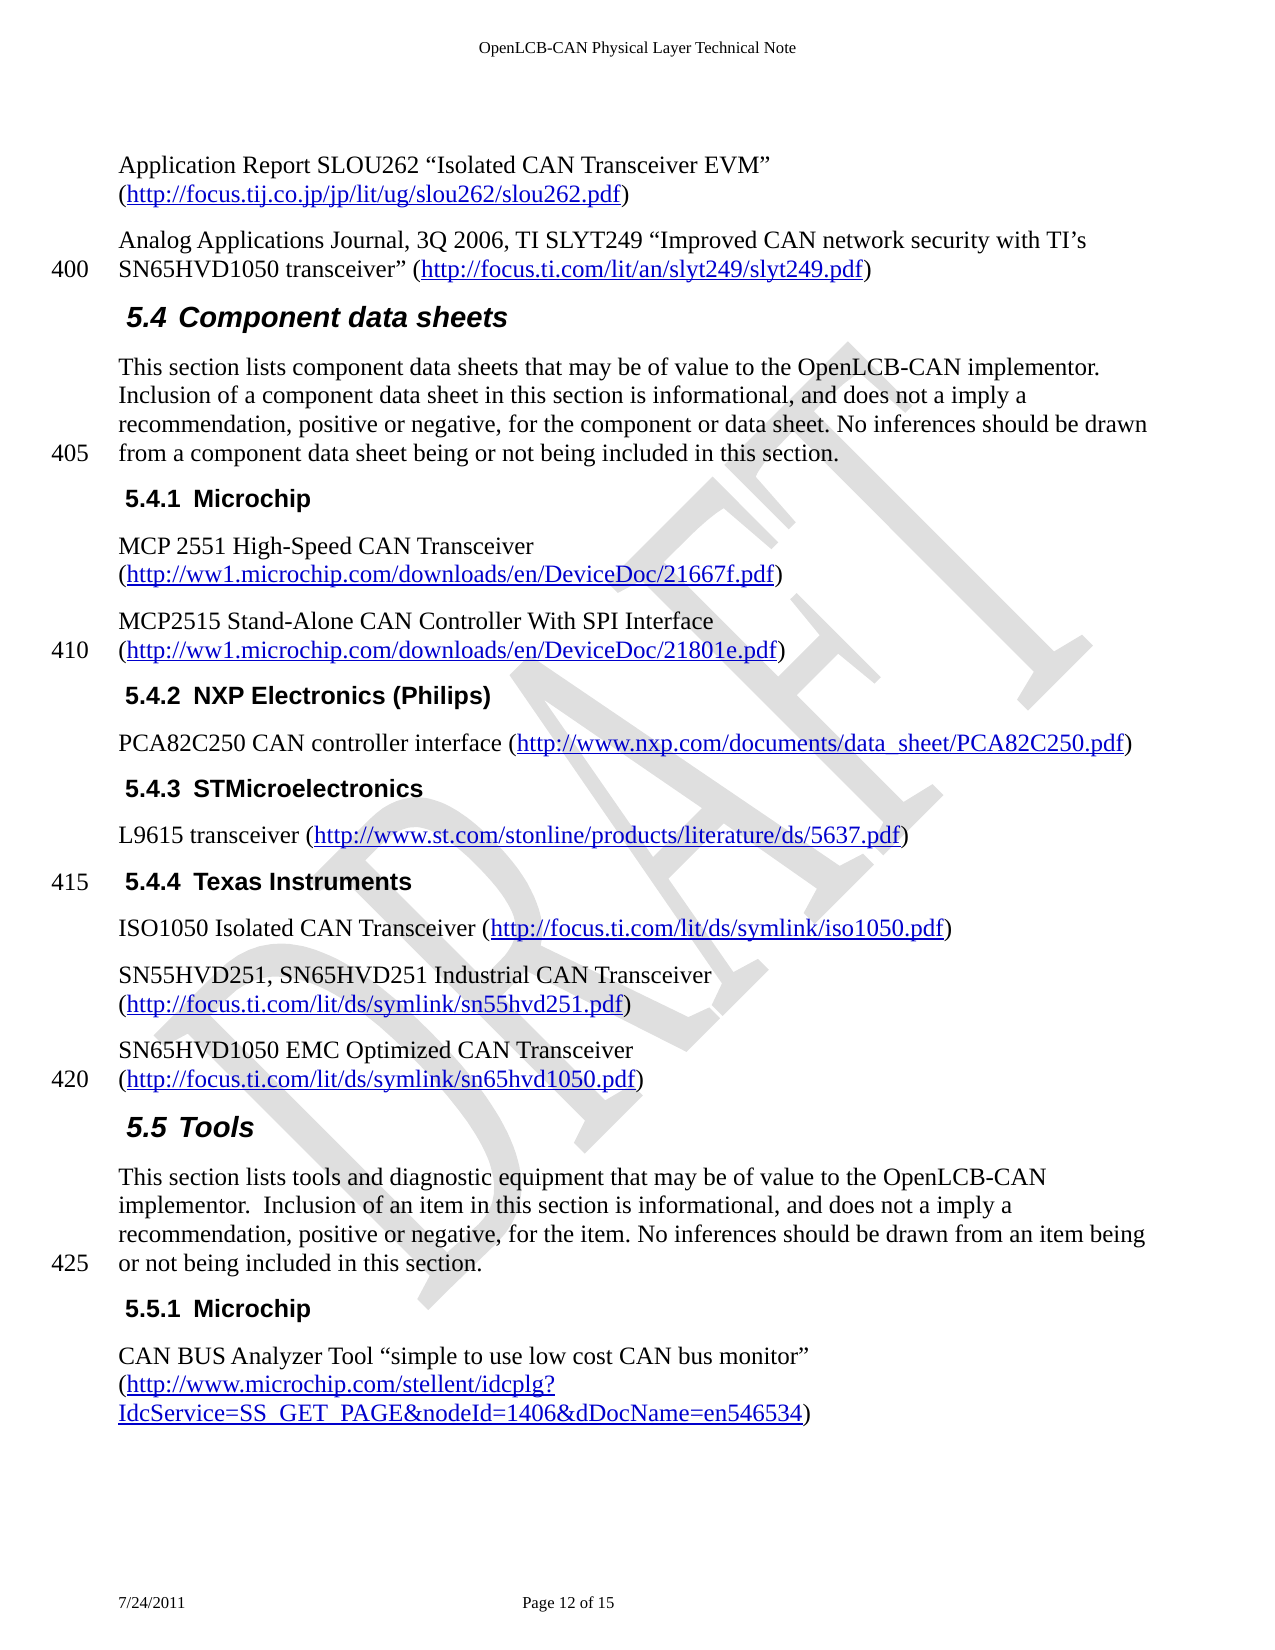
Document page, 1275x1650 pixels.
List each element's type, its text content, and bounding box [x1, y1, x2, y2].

subtitle [722, 484, 771, 513]
subtitle [877, 774, 1157, 803]
text SN55HVD251, SN65HVD251 Industrial CAN Transceiver (http://focus.ti.com/lit/ds/symlink/sn55hvd251.pdf) [503, 972, 591, 1014]
subtitle [596, 1110, 1157, 1144]
subtitle Texas Instruments [844, 867, 1157, 896]
text PCA82C250 CAN controller interface (http://www.nxp.com/documents/data_sheet/PCA82C250.pdf) [639, 728, 813, 753]
text ISO1050 Isolated CAN Transceiver (http://focus.ti.com/lit/ds/symlink/iso1050.pdf) [693, 913, 1157, 942]
subtitle [597, 774, 693, 803]
subtitle Texas Instruments [670, 867, 816, 896]
text SN65HVD1050 EMC Optimized CAN Transceiver (http://focus.ti.com/lit/ds/symlink/sn65hvd1050.pdf) [118, 1035, 246, 1093]
text Application Report SLOU262 “Isolated CAN Transceiver EVM” (http://focus.tij.co.jp/jp/lit/ug/slou262/slou262.pdf) [118, 150, 1157, 207]
subtitle Component data sheets [118, 300, 1157, 334]
text Analog Applications Journal, 3Q 2006, TI SLYT249 “Improved CAN network security with TI’s SN65HVD1050 transceiver” (http://focus.ti.com/lit/an/slyt249/slyt249.pdf) [118, 225, 1157, 283]
text L9615 transceiver (http://www.st.com/stonline/products/literature/ds/5637.pdf) [891, 821, 1157, 849]
text L9615 transceiver (http://www.st.com/stonline/products/literature/ds/5637.pdf) [776, 821, 882, 846]
text This section lists tools and diagnostic equipment that may be of value to the OpenLCB-CAN implementor. Inclusion of an item in this section is informational, and does not a imply a recommendation, positive or negative, for the item. No inferences should be drawn from an item being or not being included in this section. [358, 1162, 494, 1251]
subtitle [306, 1110, 480, 1144]
subtitle [1030, 681, 1157, 710]
text L9615 transceiver (http://www.st.com/stonline/products/literature/ds/5637.pdf) [118, 821, 366, 849]
text SN55HVD251, SN65HVD251 Industrial CAN Transceiver (http://focus.ti.com/lit/ds/symlink/sn55hvd251.pdf) [118, 960, 229, 1017]
text MCP 2551 High-Speed CAN Transceiver (http://ww1.microchip.com/downloads/en/DeviceDoc/21667f.pdf) [935, 531, 1157, 588]
subtitle [763, 484, 874, 513]
subtitle [569, 681, 770, 710]
text MCP2515 Stand-Alone CAN Controller With SPI Interface (http://ww1.microchip.com/downloads/en/DeviceDoc/21801e.pdf) [811, 606, 1024, 663]
text MCP2515 Stand-Alone CAN Controller With SPI Interface (http://ww1.microchip.com/downloads/en/DeviceDoc/21801e.pdf) [118, 606, 720, 663]
subtitle [496, 1110, 584, 1144]
text CAN BUS Analyzer Tool “simple to use low cost CAN bus monitor” (http://www.microchip.com/stellent/idcplg?IdcService=SS_GET_PAGE&nodeId=1406&dDocName=en546534) [118, 1341, 1157, 1427]
text ISO1050 Isolated CAN Transceiver (http://focus.ti.com/lit/ds/symlink/iso1050.pdf) [541, 913, 689, 938]
subtitle Microchip [118, 1294, 1157, 1323]
text SN65HVD1050 EMC Optimized CAN Transceiver (http://focus.ti.com/lit/ds/symlink/sn65hvd1050.pdf) [541, 1035, 1157, 1093]
subtitle [888, 484, 1157, 513]
text SN55HVD251, SN65HVD251 Industrial CAN Transceiver (http://focus.ti.com/lit/ds/symlink/sn55hvd251.pdf) [213, 977, 362, 1014]
text ISO1050 Isolated CAN Transceiver (http://focus.ti.com/lit/ds/symlink/iso1050.pdf) [419, 913, 514, 942]
text This section lists component data sheets that may be of value to the OpenLCB-CAN implementor. Inclusion of a component data sheet in this section is informational, and does not a imply a recommendation, positive or negative, for the component or data sheet. No inferences should be drawn from a component data sheet being or not being included in this section. [118, 352, 836, 467]
subtitle [706, 774, 863, 803]
text PCA82C250 CAN controller interface (http://www.nxp.com/documents/data_sheet/PCA82C250.pdf) [118, 728, 554, 756]
text L9615 transceiver (http://www.st.com/stonline/products/literature/ds/5637.pdf) [473, 821, 626, 846]
text SN55HVD251, SN65HVD251 Industrial CAN Transceiver (http://focus.ti.com/lit/ds/symlink/sn55hvd251.pdf) [341, 960, 477, 1014]
text This section lists tools and diagnostic equipment that may be of value to the OpenLCB-CAN implementor. Inclusion of an item in this section is informational, and does not a imply a recommendation, positive or negative, for the item. No inferences should be drawn from an item being or not being included in this section. [463, 1162, 1157, 1277]
subtitle Texas Instruments [118, 867, 359, 896]
text ISO1050 Isolated CAN Transceiver (http://focus.ti.com/lit/ds/symlink/iso1050.pdf) [118, 913, 405, 942]
text This section lists tools and diagnostic equipment that may be of value to the OpenLCB-CAN implementor. Inclusion of an item in this section is informational, and does not a imply a recommendation, positive or negative, for the item. No inferences should be drawn from an item being or not being included in this section. [118, 1162, 429, 1277]
text SN65HVD1050 EMC Optimized CAN Transceiver (http://focus.ti.com/lit/ds/symlink/sn65hvd1050.pdf) [435, 1035, 552, 1089]
subtitle [798, 681, 1027, 710]
text PCA82C250 CAN controller interface (http://www.nxp.com/documents/data_sheet/PCA82C250.pdf) [831, 728, 1157, 756]
text SN65HVD1050 EMC Optimized CAN Transceiver (http://focus.ti.com/lit/ds/symlink/sn65hvd1050.pdf) [231, 1035, 440, 1089]
subtitle NXP Electronics (Philips) [118, 681, 532, 710]
subtitle Texas Instruments [373, 867, 502, 896]
subtitle Texas Instruments [518, 867, 661, 896]
text SN55HVD251, SN65HVD251 Industrial CAN Transceiver (http://focus.ti.com/lit/ds/symlink/sn55hvd251.pdf) [723, 960, 1157, 1017]
subtitle STMicroelectronics [118, 774, 596, 803]
text MCP2515 Stand-Alone CAN Controller With SPI Interface (http://ww1.microchip.com/downloads/en/DeviceDoc/21801e.pdf) [709, 606, 818, 663]
text This section lists component data sheets that may be of value to the OpenLCB-CAN implementor. Inclusion of a component data sheet in this section is informational, and does not a imply a recommendation, positive or negative, for the component or data sheet. No inferences should be drawn from a component data sheet being or not being included in this section. [815, 352, 1157, 467]
text MCP2515 Stand-Alone CAN Controller With SPI Interface (http://ww1.microchip.com/downloads/en/DeviceDoc/21801e.pdf) [1010, 606, 1157, 663]
text MCP 2551 High-Speed CAN Transceiver (http://ww1.microchip.com/downloads/en/DeviceDoc/21667f.pdf) [118, 531, 657, 588]
subtitle Tools [118, 1110, 297, 1144]
text MCP 2551 High-Speed CAN Transceiver (http://ww1.microchip.com/downloads/en/DeviceDoc/21667f.pdf) [665, 531, 949, 588]
subtitle Microchip [118, 484, 704, 513]
text SN55HVD251, SN65HVD251 Industrial CAN Transceiver (http://focus.ti.com/lit/ds/symlink/sn55hvd251.pdf) [573, 960, 722, 1017]
